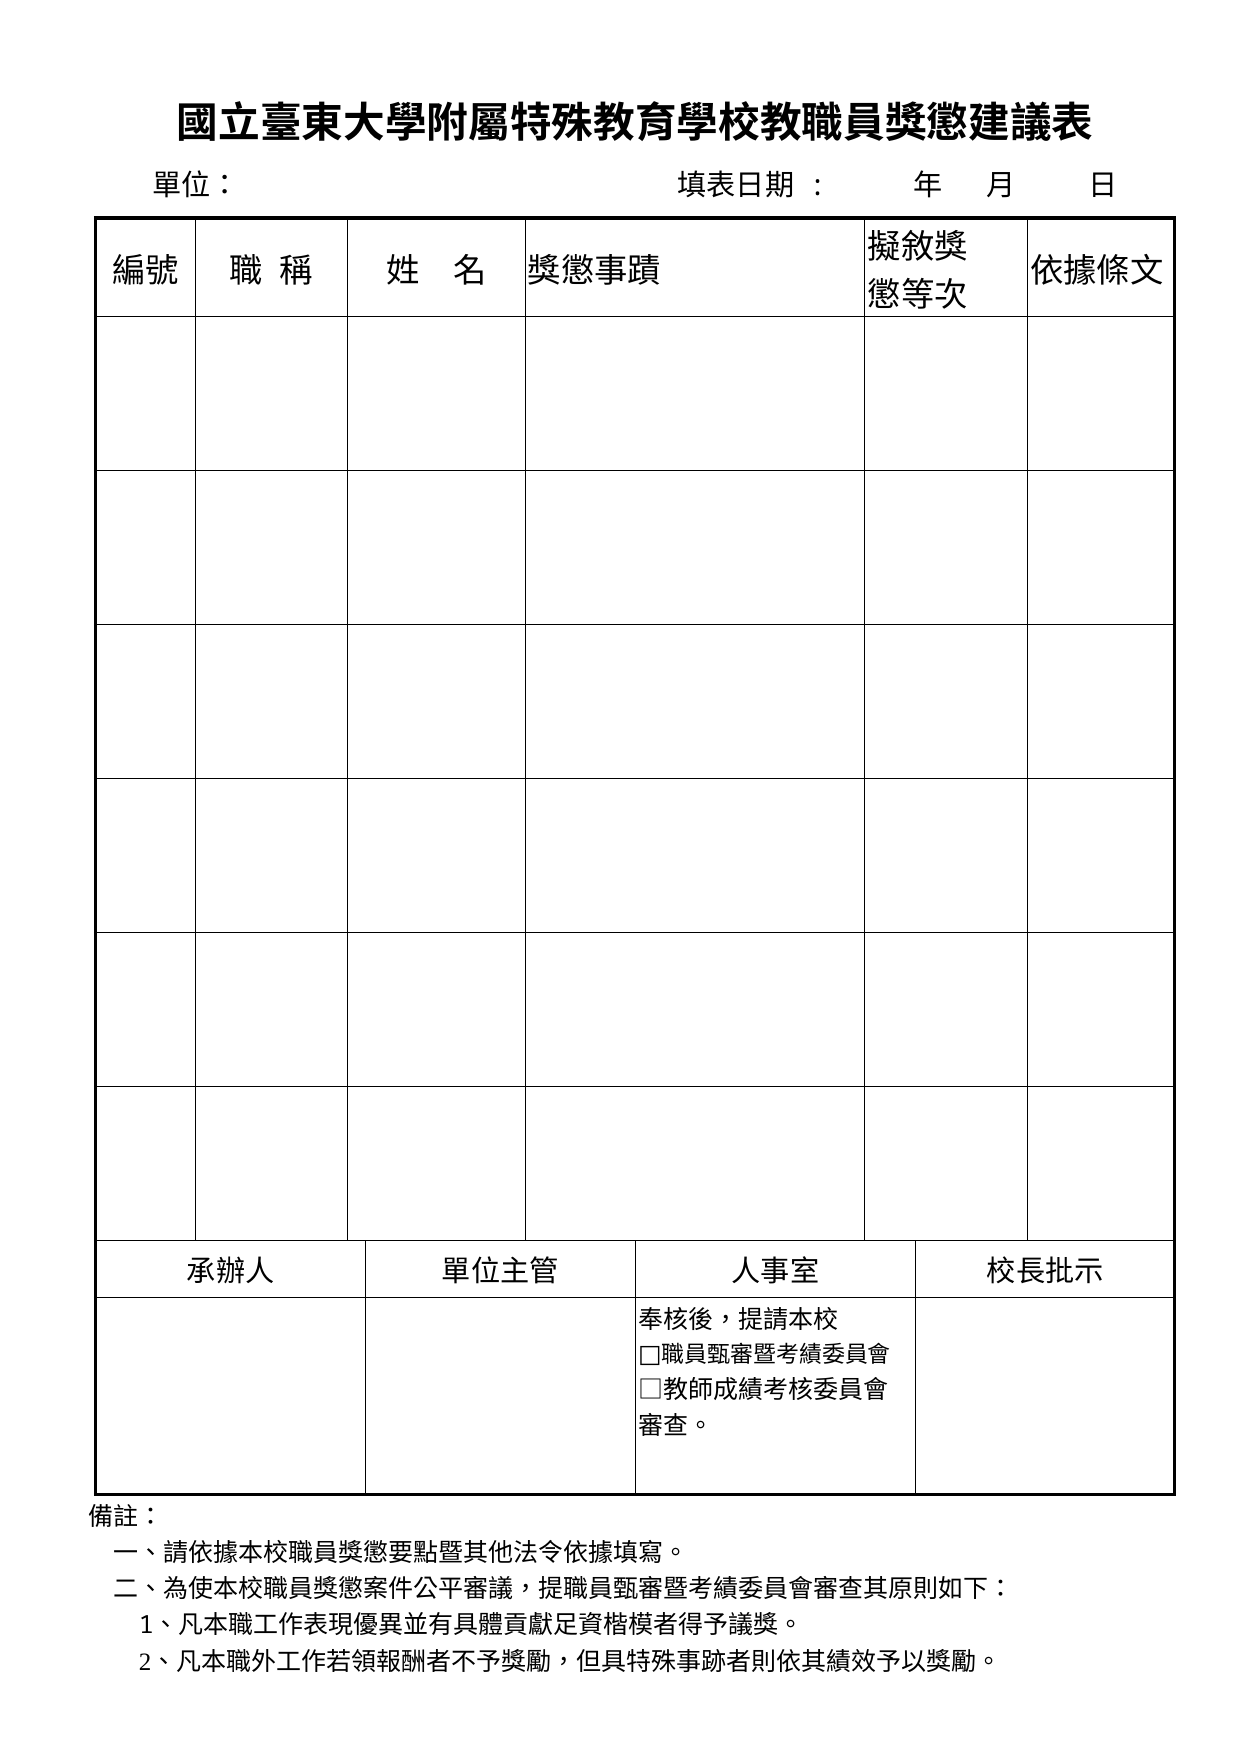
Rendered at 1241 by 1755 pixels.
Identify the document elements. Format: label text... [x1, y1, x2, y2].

table_cell [97, 1298, 365, 1493]
table_cell [526, 779, 864, 932]
table_cell [1028, 625, 1173, 778]
table_header 依據條文 [1028, 220, 1173, 316]
table_cell [97, 625, 195, 778]
text 2、凡本職外工作若領報酬者不予獎勵，但具特殊事跡者則依其績效予以獎勵。 [113, 1641, 1181, 1677]
table_header 獎懲事蹟 [526, 220, 864, 316]
text 單位： 填表日期 : 年 月 日 [89, 161, 1181, 204]
table_cell [348, 471, 525, 624]
text 備註： [89, 1496, 1181, 1532]
table_cell 單位主管 [366, 1241, 635, 1297]
table_header 擬敘獎 懲等次 [865, 220, 1027, 316]
table_cell [1028, 471, 1173, 624]
table_cell 承辦人 [97, 1241, 365, 1297]
table_header 姓 名 [348, 220, 525, 316]
text 一、請依據本校職員獎懲要點暨其他法令依據填寫。 [113, 1532, 1181, 1569]
table_cell [865, 471, 1027, 624]
table_cell [97, 933, 195, 1086]
table_cell [865, 317, 1027, 470]
table_cell [526, 317, 864, 470]
table_cell 校長批示 [916, 1241, 1173, 1297]
table_cell [865, 933, 1027, 1086]
table_cell [97, 471, 195, 624]
table_cell 奉核後，提請本校 □職員甄審暨考績委員會□教師成績考核委員會審查。 [636, 1298, 915, 1493]
table_cell [196, 779, 347, 932]
table_cell [526, 1087, 864, 1240]
table_header 編號 [97, 220, 195, 316]
table_cell [348, 779, 525, 932]
table_cell [348, 625, 525, 778]
table_cell [526, 625, 864, 778]
table_cell [1028, 1087, 1173, 1240]
table_cell [196, 933, 347, 1086]
table_cell [97, 779, 195, 932]
table_cell [97, 317, 195, 470]
table_cell [348, 933, 525, 1086]
table_cell [196, 317, 347, 470]
table_cell [865, 779, 1027, 932]
table_cell [196, 471, 347, 624]
table_cell [1028, 779, 1173, 932]
table_cell [196, 1087, 347, 1240]
table_cell 人事室 [636, 1241, 915, 1297]
table_cell [1028, 933, 1173, 1086]
table_cell [865, 625, 1027, 778]
table_cell [526, 933, 864, 1086]
table_header 職 稱 [196, 220, 347, 316]
table_cell [348, 317, 525, 470]
table_cell [348, 1087, 525, 1240]
text 1、凡本職工作表現優異並有具體貢獻足資楷模者得予議獎。 [113, 1605, 1181, 1641]
table_cell [916, 1298, 1173, 1493]
table_cell [865, 1087, 1027, 1240]
table_cell [97, 1087, 195, 1240]
table_cell [1028, 317, 1173, 470]
table_cell [526, 471, 864, 624]
text 國立臺東大學附屬特殊教育學校教職員獎懲建議表 [89, 89, 1181, 149]
table_cell [366, 1298, 635, 1493]
text 二、為使本校職員獎懲案件公平審議，提職員甄審暨考績委員會審查其原則如下： [113, 1569, 1181, 1605]
table_cell [196, 625, 347, 778]
